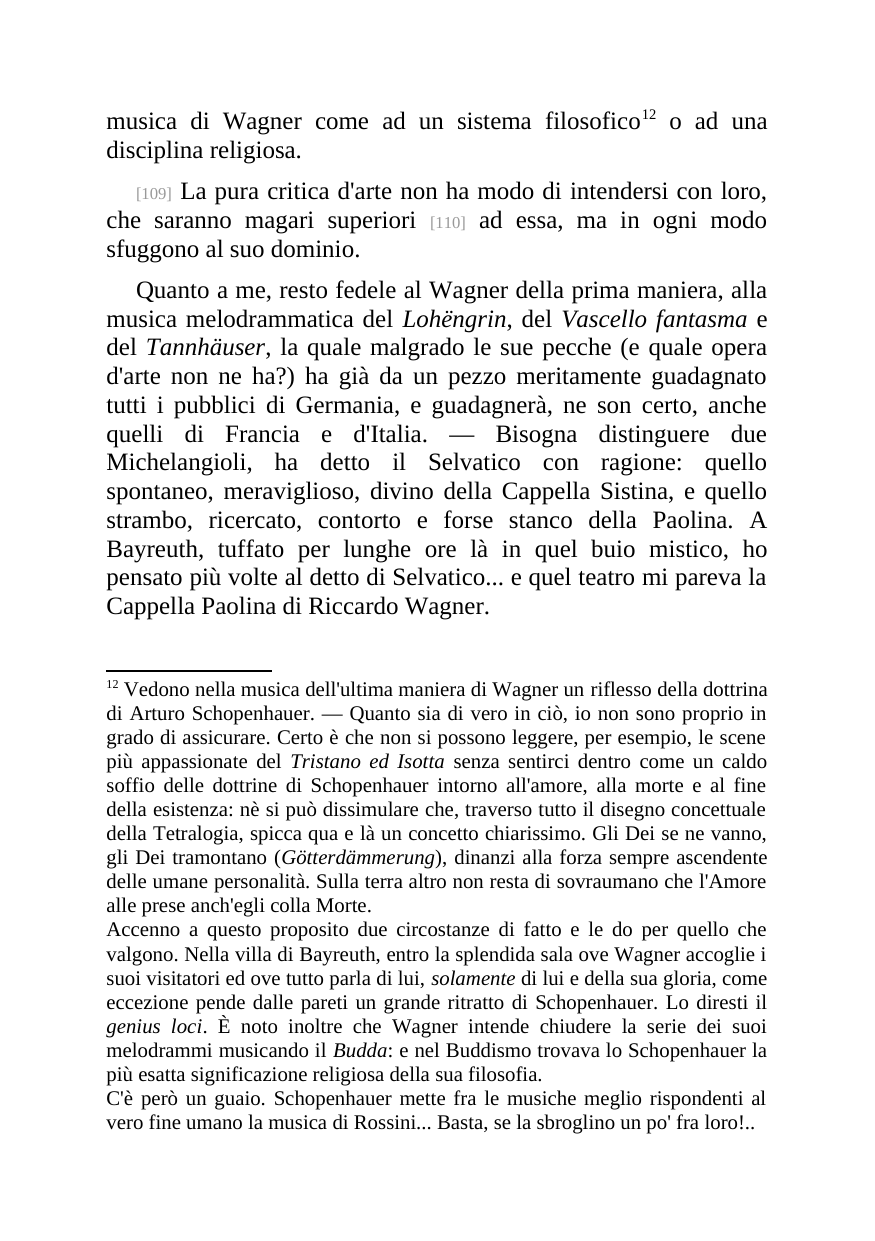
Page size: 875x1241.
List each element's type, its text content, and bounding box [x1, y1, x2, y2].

text [109] La pura critica d'arte non ha modo di intendersi con loro, che saranno magari superiori [110] ad essa, ma in ogni modo sfuggono al suo dominio. [106, 176, 768, 262]
text Accenno a questo proposito due circostanze di fatto e le do per quello che valgono. Nella villa di Bayreuth, entro la splendida sala ove Wagner accoglie i suoi visitatori ed ove tutto parla di lui, solamente di lui e della sua gloria, come eccezione pende dalle pareti un grande ritratto di Schopenhauer. Lo diresti il genius loci. È noto inoltre che Wagner intende chiudere la serie dei suoi melodrammi musicando il Budda: e nel Buddismo trovava lo Schopenhauer la più esatta significazione religiosa della sua filosofia. [106, 917, 768, 1086]
text Quanto a me, resto fedele al Wagner della prima maniera, alla musica melodrammatica del Lohëngrin, del Vascello fantasma e del Tannhäuser, la quale malgrado le sue pecche (e quale opera d'arte non ne ha?) ha già da un pezzo meritamente guadagnato tutti i pubblici di Germania, e guadagnerà, ne son certo, anche quelli di Francia e d'Italia. — Bisogna distinguere due Michelangioli, ha detto il Selvatico con ragione: quello spontaneo, meraviglioso, divino della Cappella Sistina, e quello strambo, ricercato, contorto e forse stanco della Paolina. A Bayreuth, tuffato per lunghe ore là in quel buio mistico, ho pensato più volte al detto di Selvatico... e quel teatro mi pareva la Cappella Paolina di Riccardo Wagner. [106, 275, 768, 620]
text Vedono nella musica dell'ultima maniera di Wagner un riflesso della dottrina di Arturo Schopenhauer. — Quanto sia di vero in ciò, io non sono proprio in grado di assicurare. Certo è che non si possono leggere, per esempio, le scene più appassionate del Tristano ed Isotta senza sentirci dentro come un caldo soffio delle dottrine di Schopenhauer intorno all'amore, alla morte e al fine della esistenza: nè si può dissimulare che, traverso tutto il disegno concettuale della Tetralogia, spicca qua e là un concetto chiarissimo. Gli Dei se ne vanno, gli Dei tramontano (Götterdämmerung), dinanzi alla forza sempre ascendente delle umane personalità. Sulla terra altro non resta di sovraumano che l'Amore alle prese anch'egli colla Morte. [106, 677, 768, 917]
text C'è però un guaio. Schopenhauer mette fra le musiche meglio rispondenti al vero fine umano la musica di Rossini... Basta, se la sbroglino un po' fra loro!.. [106, 1086, 768, 1134]
text musica di Wagner come ad un sistema filosofico o ad una disciplina religiosa. [106, 106, 768, 164]
